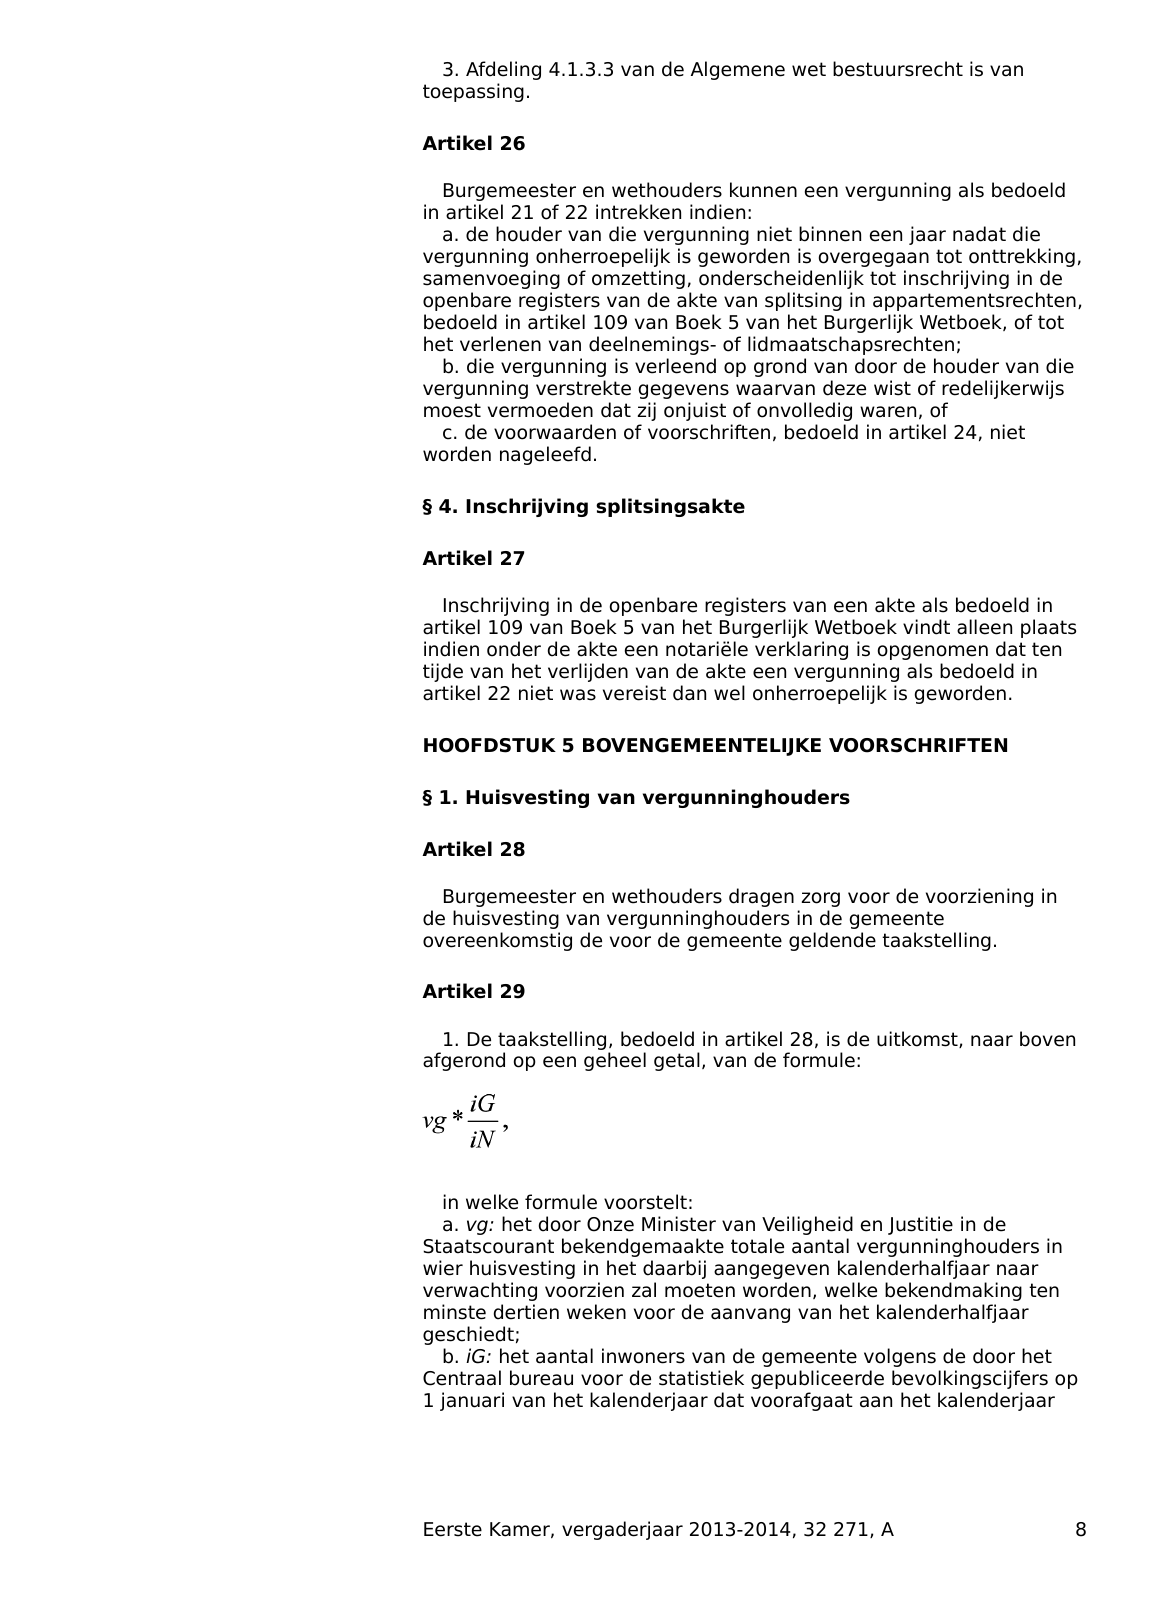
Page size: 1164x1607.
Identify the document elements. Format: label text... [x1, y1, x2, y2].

subtitle Artikel 27 [422, 548, 1087, 570]
text c. de voorwaarden of voorschriften, bedoeld in artikel 24, niet worden nageleefd. [422, 422, 1087, 466]
subtitle § 4. Inschrijving splitsingsakte [422, 496, 1087, 518]
text b. die vergunning is verleend op grond van door de houder van die vergunning verstrekte gegevens waarvan deze wist of redelijkerwijs moest vermoeden dat zij onjuist of onvolledig waren, of [422, 356, 1087, 422]
text a. de houder van die vergunning niet binnen een jaar nadat die vergunning onherroepelijk is geworden is overgegaan tot onttrekking, samenvoeging of omzetting, onderscheidenlijk tot inschrijving in de openbare registers van de akte van splitsing in appartementsrechten, bedoeld in artikel 109 van Boek 5 van het Burgerlijk Wetboek, of tot het verlenen van deelnemings- of lidmaatschapsrechten; [422, 224, 1087, 356]
subtitle Artikel 26 [422, 133, 1087, 155]
text 3. Afdeling 4.1.3.3 van de Algemene wet bestuursrecht is van toepassing. [422, 59, 1087, 103]
text Inschrijving in de openbare registers van een akte als bedoeld in artikel 109 van Boek 5 van het Burgerlijk Wetboek vindt alleen plaats indien onder de akte een notariële verklaring is opgenomen dat ten tijde van het verlijden van de akte een vergunning als bedoeld in artikel 22 niet was vereist dan wel onherroepelijk is geworden. [422, 595, 1087, 704]
text in welke formule voorstelt: [422, 1192, 1087, 1214]
picture [422, 1094, 523, 1148]
text a. vg: het door Onze Minister van Veiligheid en Justitie in de Staatscourant bekendgemaakte totale aantal vergunninghouders in wier huisvesting in het daarbij aangegeven kalenderhalfjaar naar verwachting voorzien zal moeten worden, welke bekendmaking ten minste dertien weken voor de aanvang van het kalenderhalfjaar geschiedt; [422, 1214, 1087, 1346]
text b. iG: het aantal inwoners van de gemeente volgens de door het Centraal bureau voor de statistiek gepubliceerde bevolkingscijfers op 1 januari van het kalenderjaar dat voorafgaat aan het kalenderjaar [422, 1346, 1087, 1412]
text Burgemeester en wethouders dragen zorg voor de voorziening in de huisvesting van vergunninghouders in de gemeente overeenkomstig de voor de gemeente geldende taakstelling. [422, 886, 1087, 951]
subtitle § 1. Huisvesting van vergunninghouders [422, 787, 1087, 808]
subtitle HOOFDSTUK 5 BOVENGEMEENTELIJKE VOORSCHRIFTEN [422, 734, 1087, 757]
subtitle Artikel 29 [422, 981, 1087, 1003]
subtitle Artikel 28 [422, 838, 1087, 861]
text Burgemeester en wethouders kunnen een vergunning als bedoeld in artikel 21 of 22 intrekken indien: [422, 180, 1087, 224]
text 1. De taakstelling, bedoeld in artikel 28, is de uitkomst, naar boven afgerond op een geheel getal, van de formule: [422, 1028, 1087, 1072]
